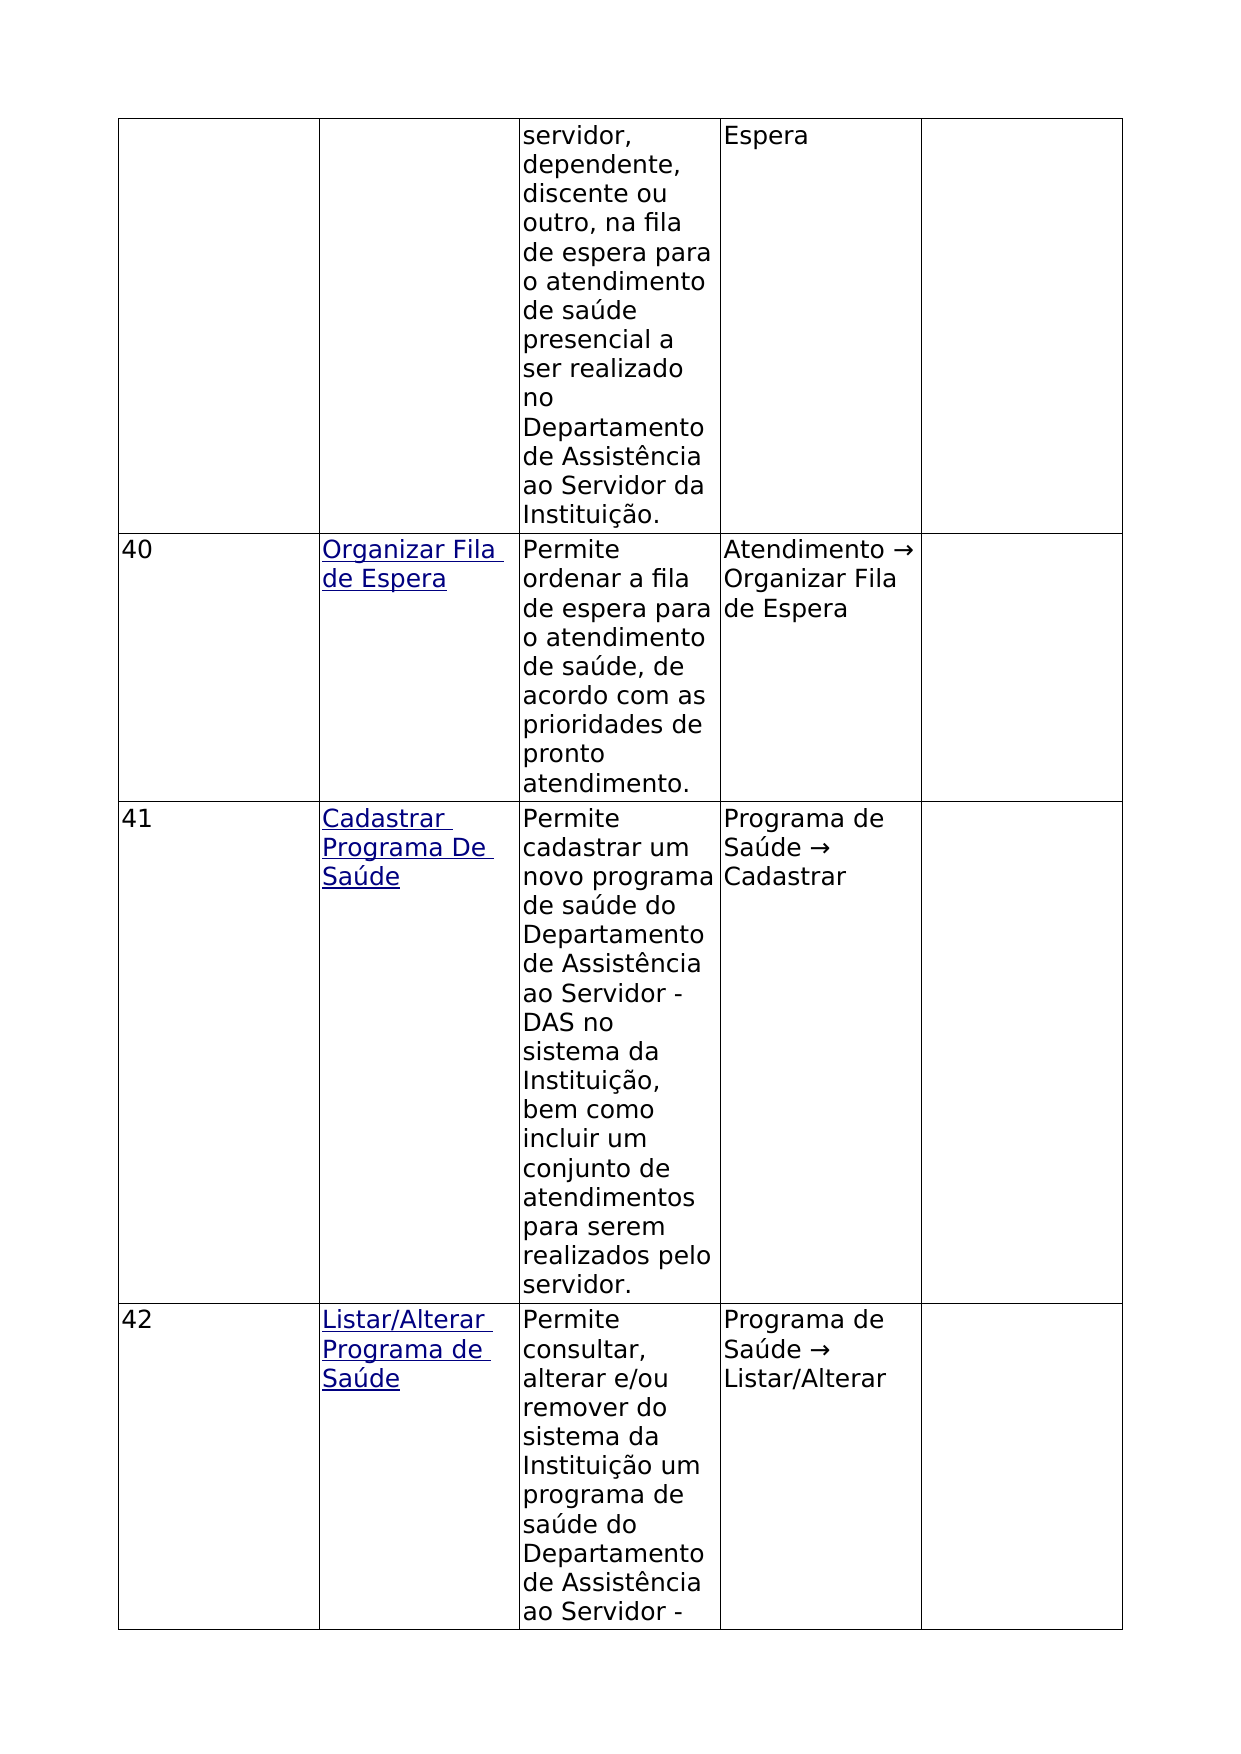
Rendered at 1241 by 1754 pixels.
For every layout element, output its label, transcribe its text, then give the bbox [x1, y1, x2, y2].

table_cell Listar/Alterar Programa de Saúde [320, 1304, 519, 1629]
table_cell Programa de Saúde → Listar/Alterar [721, 1304, 921, 1629]
table_cell [922, 1304, 1122, 1629]
table_cell Espera [721, 119, 921, 532]
table_cell Programa de Saúde → Cadastrar [721, 802, 921, 1303]
table_cell [922, 802, 1122, 1303]
table_cell [922, 534, 1122, 801]
table_cell Atendimento → Organizar Fila de Espera [721, 534, 921, 801]
table_cell Cadastrar Programa De Saúde [320, 802, 519, 1303]
table_cell Organizar Fila de Espera [320, 534, 519, 801]
table_cell Permite consultar, alterar e/ou remover do sistema da Instituição um programa de saúde do Departamento de Assistência ao Servidor [520, 1304, 720, 1629]
table_cell Permite ordenar a fila de espera para o atendimento de saúde, de acordo com as prioridades de pronto atendimento. [520, 534, 720, 801]
table_cell 41 [119, 802, 319, 1303]
table_cell [922, 119, 1122, 532]
table_cell Permite cadastrar um novo programa de saúde do Departamento de Assistência ao Servidor - DAS no sistema da Instituição, bem como incluir um conjunto de atendimentos para serem realizados pelo servidor. [520, 802, 720, 1303]
table_cell 42 [119, 1304, 319, 1629]
table_cell [119, 119, 319, 532]
table_cell [320, 119, 519, 532]
table_cell 40 [119, 534, 319, 801]
table_cell servidor, dependente, discente ou outro, na fila de espera para o atendimento de saúde presencial a ser realizado no Departamento de Assistência ao Servidor da Instituição. [520, 119, 720, 532]
